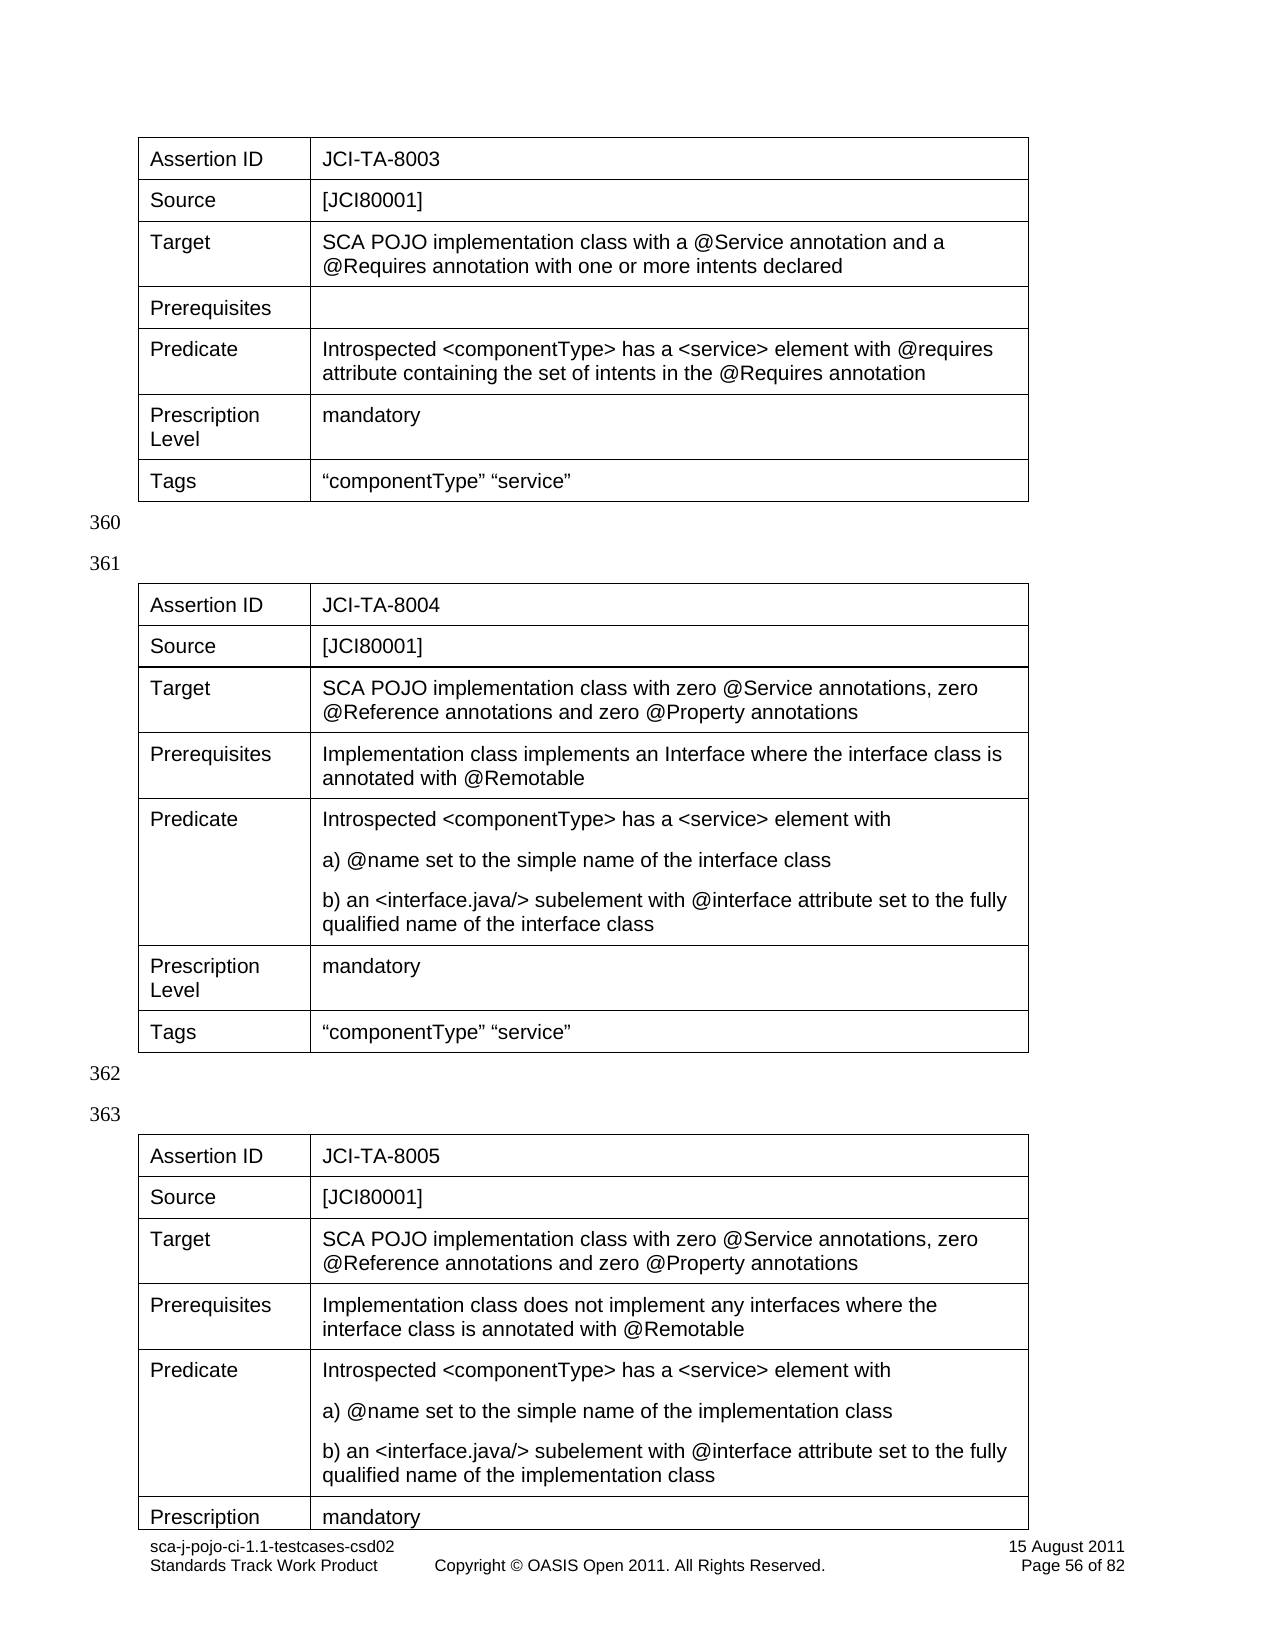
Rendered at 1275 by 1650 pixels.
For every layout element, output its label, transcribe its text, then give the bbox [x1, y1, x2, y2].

table_cell Implementation class implements an Interface where the interface class is annotated with @Remotable [311, 733, 1028, 798]
table_header JCI-TA-8003 [311, 138, 1028, 179]
table_cell Tags [139, 460, 310, 501]
table_cell [JCI80001] [311, 180, 1028, 221]
table_cell Target [139, 1219, 310, 1283]
table_cell [JCI80001] [311, 626, 1028, 666]
table_cell SCA POJO implementation class with zero @Service annotations, zero @Reference annotations and zero @Property annotations [311, 668, 1028, 732]
table_cell mandatory [311, 1497, 1028, 1529]
table_header Assertion ID [139, 1135, 310, 1176]
table_cell Target [139, 668, 310, 732]
table_cell mandatory [311, 946, 1028, 1010]
table_cell SCA POJO implementation class with a @Service annotation and a @Requires annotation with one or more intents declared [311, 222, 1028, 286]
table_header Assertion ID [139, 138, 310, 179]
table_cell Prescription Level [139, 395, 310, 459]
table_cell Prescription Level [139, 946, 310, 1010]
table_cell [JCI80001] [311, 1177, 1028, 1217]
table_header JCI-TA-8004 [311, 584, 1028, 625]
table_cell “componentType” “service” [311, 460, 1028, 501]
table_cell Tags [139, 1011, 310, 1052]
table_cell “componentType” “service” [311, 1011, 1028, 1052]
table_cell Prescription [139, 1497, 310, 1529]
table_header Assertion ID [139, 584, 310, 625]
table_cell Prerequisites [139, 287, 310, 328]
table_cell Implementation class does not implement any interfaces where the interface class is annotated with @Remotable [311, 1284, 1028, 1349]
table_cell Source [139, 1177, 310, 1217]
table_cell Source [139, 180, 310, 221]
table_cell Introspected <componentType> has a <service> element with @requires attribute containing the set of intents in the @Requires annotation [311, 329, 1028, 393]
table_cell mandatory [311, 395, 1028, 459]
table_cell Source [139, 626, 310, 666]
table_cell Predicate [139, 1350, 310, 1496]
table_header JCI-TA-8005 [311, 1135, 1028, 1176]
table_cell [311, 287, 1028, 328]
table_cell Prerequisites [139, 1284, 310, 1349]
table_cell Prerequisites [139, 733, 310, 798]
table_cell Target [139, 222, 310, 286]
table_cell Predicate [139, 329, 310, 393]
table_cell Introspected <componentType> has a <service> element with a) @name set to the simple name of the implementation class b) an <interface.java/> subelement with @interface attribute set to the fully qualified name of the implementation class [311, 1350, 1028, 1496]
table_cell Introspected <componentType> has a <service> element with a) @name set to the simple name of the interface class b) an <interface.java/> subelement with @interface attribute set to the fully qualified name of the interface class [311, 799, 1028, 944]
table_cell SCA POJO implementation class with zero @Service annotations, zero @Reference annotations and zero @Property annotations [311, 1219, 1028, 1283]
table_cell Predicate [139, 799, 310, 944]
